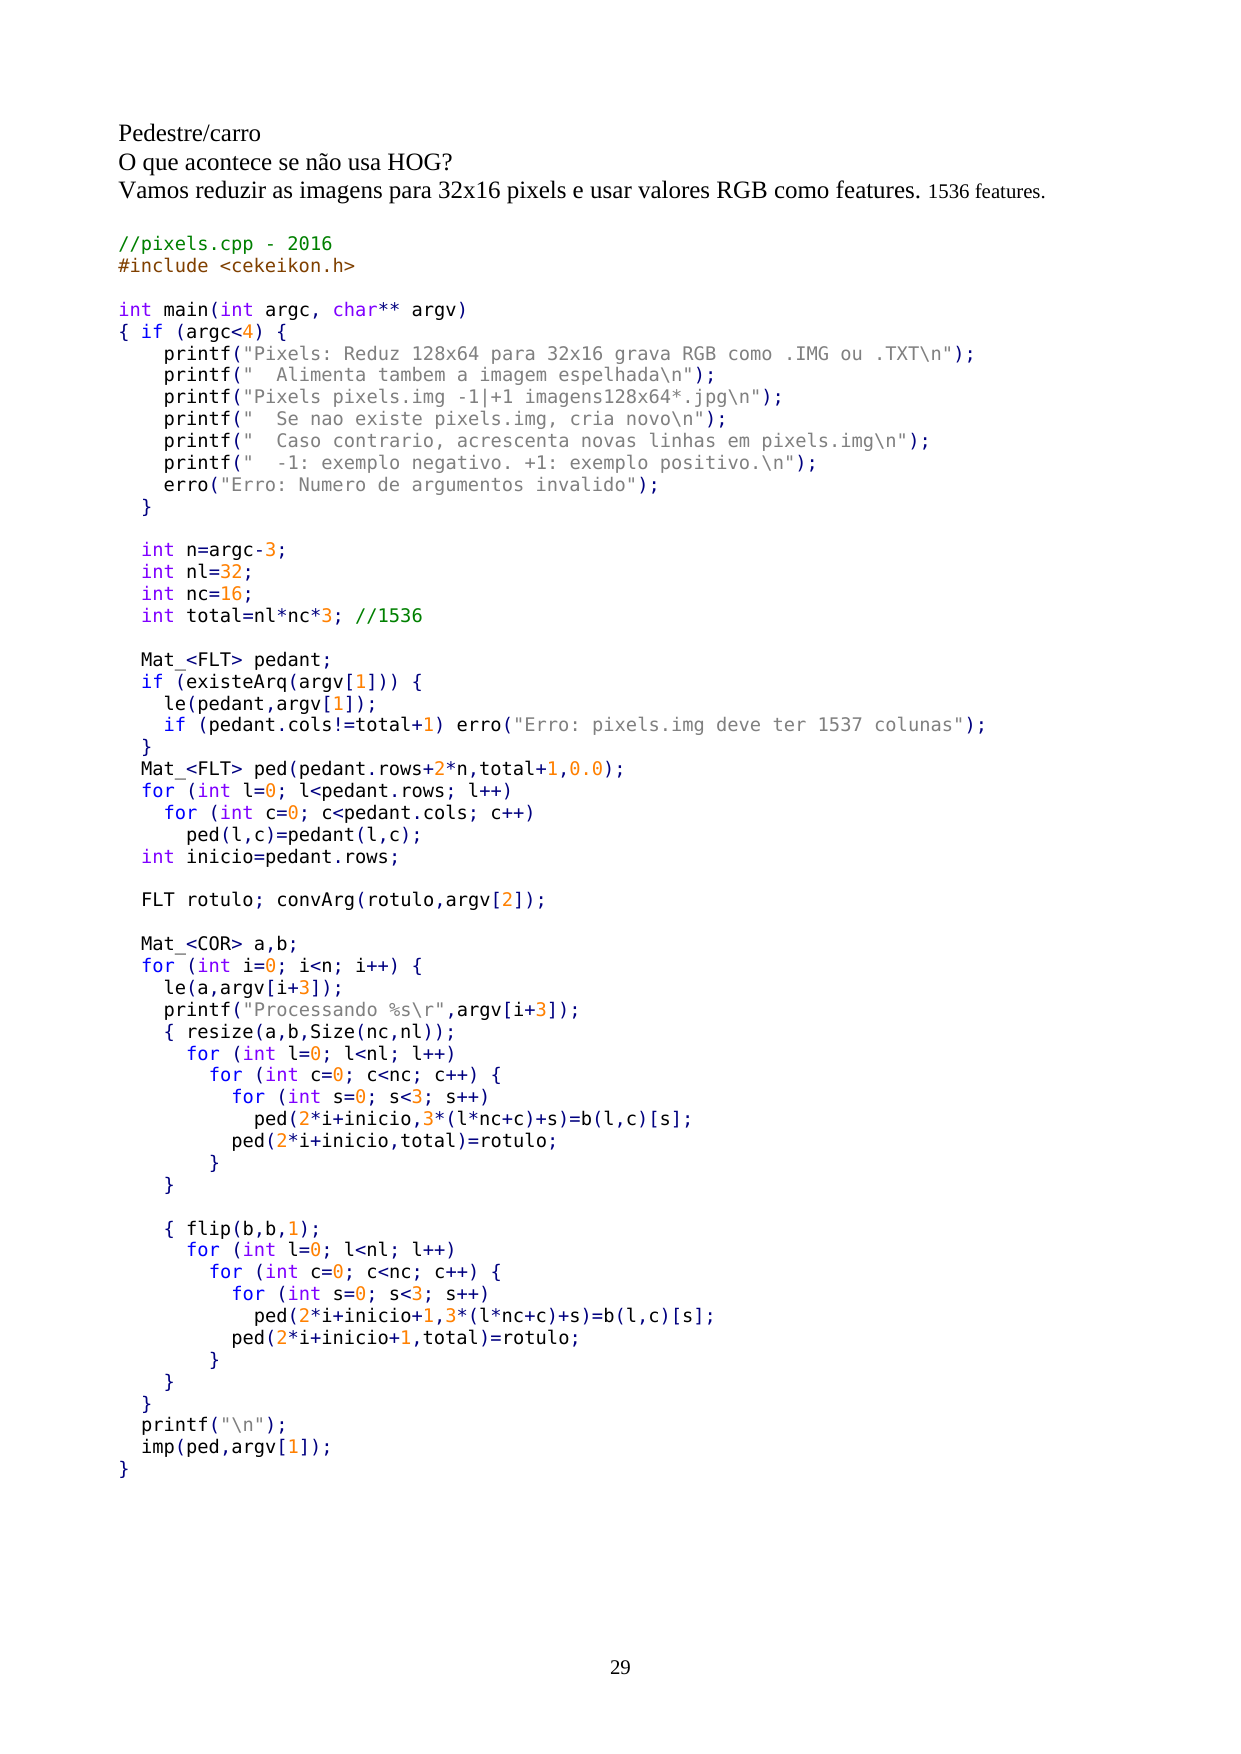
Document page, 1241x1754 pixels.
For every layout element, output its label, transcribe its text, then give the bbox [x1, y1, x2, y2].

text le(a,argv[i+3]); [118, 977, 1122, 999]
text int n=argc-3; [118, 539, 1122, 561]
text ped(2*i+inicio+1,total)=rotulo; [118, 1327, 1122, 1349]
text ped(2*i+inicio+1,3*(l*nc+c)+s)=b(l,c)[s]; [118, 1305, 1122, 1327]
text printf(" Se nao existe pixels.img, cria novo\n"); [118, 408, 1122, 430]
text Pedestre/carro [118, 118, 1122, 147]
text int main(int argc, char** argv) [118, 299, 1122, 321]
text if (pedant.cols!=total+1) erro("Erro: pixels.img deve ter 1537 colunas"); [118, 714, 1122, 736]
text } [118, 1174, 1122, 1196]
text Mat_<COR> a,b; [118, 933, 1122, 955]
text for (int c=0; c<nc; c++) { [118, 1261, 1122, 1283]
text ped(l,c)=pedant(l,c); [118, 824, 1122, 846]
text int nc=16; [118, 583, 1122, 605]
text } [118, 496, 1122, 517]
text ped(2*i+inicio,3*(l*nc+c)+s)=b(l,c)[s]; [118, 1108, 1122, 1130]
text if (existeArq(argv[1])) { [118, 671, 1122, 692]
text ped(2*i+inicio,total)=rotulo; [118, 1130, 1122, 1152]
text imp(ped,argv[1]); [118, 1436, 1122, 1458]
text { if (argc<4) { [118, 321, 1122, 342]
text } [118, 1458, 1122, 1480]
text printf(" -1: exemplo negativo. +1: exemplo positivo.\n"); [118, 452, 1122, 474]
text //pixels.cpp - 2016 [118, 233, 1122, 255]
text for (int l=0; l<nl; l++) [118, 1239, 1122, 1261]
text erro("Erro: Numero de argumentos invalido"); [118, 474, 1122, 496]
text { resize(a,b,Size(nc,nl)); [118, 1021, 1122, 1042]
text for (int i=0; i<n; i++) { [118, 955, 1122, 977]
text Vamos reduzir as imagens para 32x16 pixels e usar valores RGB como features. 1536 features. [118, 176, 1122, 204]
text printf("Pixels: Reduz 128x64 para 32x16 grava RGB como .IMG ou .TXT\n"); [118, 342, 1122, 364]
text for (int l=0; l<pedant.rows; l++) [118, 780, 1122, 802]
text O que acontece se não usa HOG? [118, 147, 1122, 176]
text #include <cekeikon.h> [118, 255, 1122, 277]
text for (int c=0; c<pedant.cols; c++) [118, 802, 1122, 824]
text printf(" Caso contrario, acrescenta novas linhas em pixels.img\n"); [118, 430, 1122, 452]
text FLT rotulo; convArg(rotulo,argv[2]); [118, 889, 1122, 911]
text le(pedant,argv[1]); [118, 692, 1122, 714]
text for (int s=0; s<3; s++) [118, 1086, 1122, 1108]
text int inicio=pedant.rows; [118, 846, 1122, 867]
text int nl=32; [118, 561, 1122, 583]
text printf(" Alimenta tambem a imagem espelhada\n"); [118, 364, 1122, 386]
text } [118, 736, 1122, 758]
text Mat_<FLT> pedant; [118, 649, 1122, 671]
text } [118, 1349, 1122, 1371]
text printf("\n"); [118, 1414, 1122, 1436]
text printf("Pixels pixels.img -1|+1 imagens128x64*.jpg\n"); [118, 386, 1122, 408]
text int total=nl*nc*3; //1536 [118, 605, 1122, 627]
text for (int l=0; l<nl; l++) [118, 1042, 1122, 1064]
text { flip(b,b,1); [118, 1217, 1122, 1239]
text } [118, 1371, 1122, 1392]
text for (int s=0; s<3; s++) [118, 1283, 1122, 1305]
text for (int c=0; c<nc; c++) { [118, 1064, 1122, 1086]
text Mat_<FLT> ped(pedant.rows+2*n,total+1,0.0); [118, 758, 1122, 780]
text } [118, 1392, 1122, 1414]
text printf("Processando %s\r",argv[i+3]); [118, 999, 1122, 1021]
text } [118, 1152, 1122, 1174]
